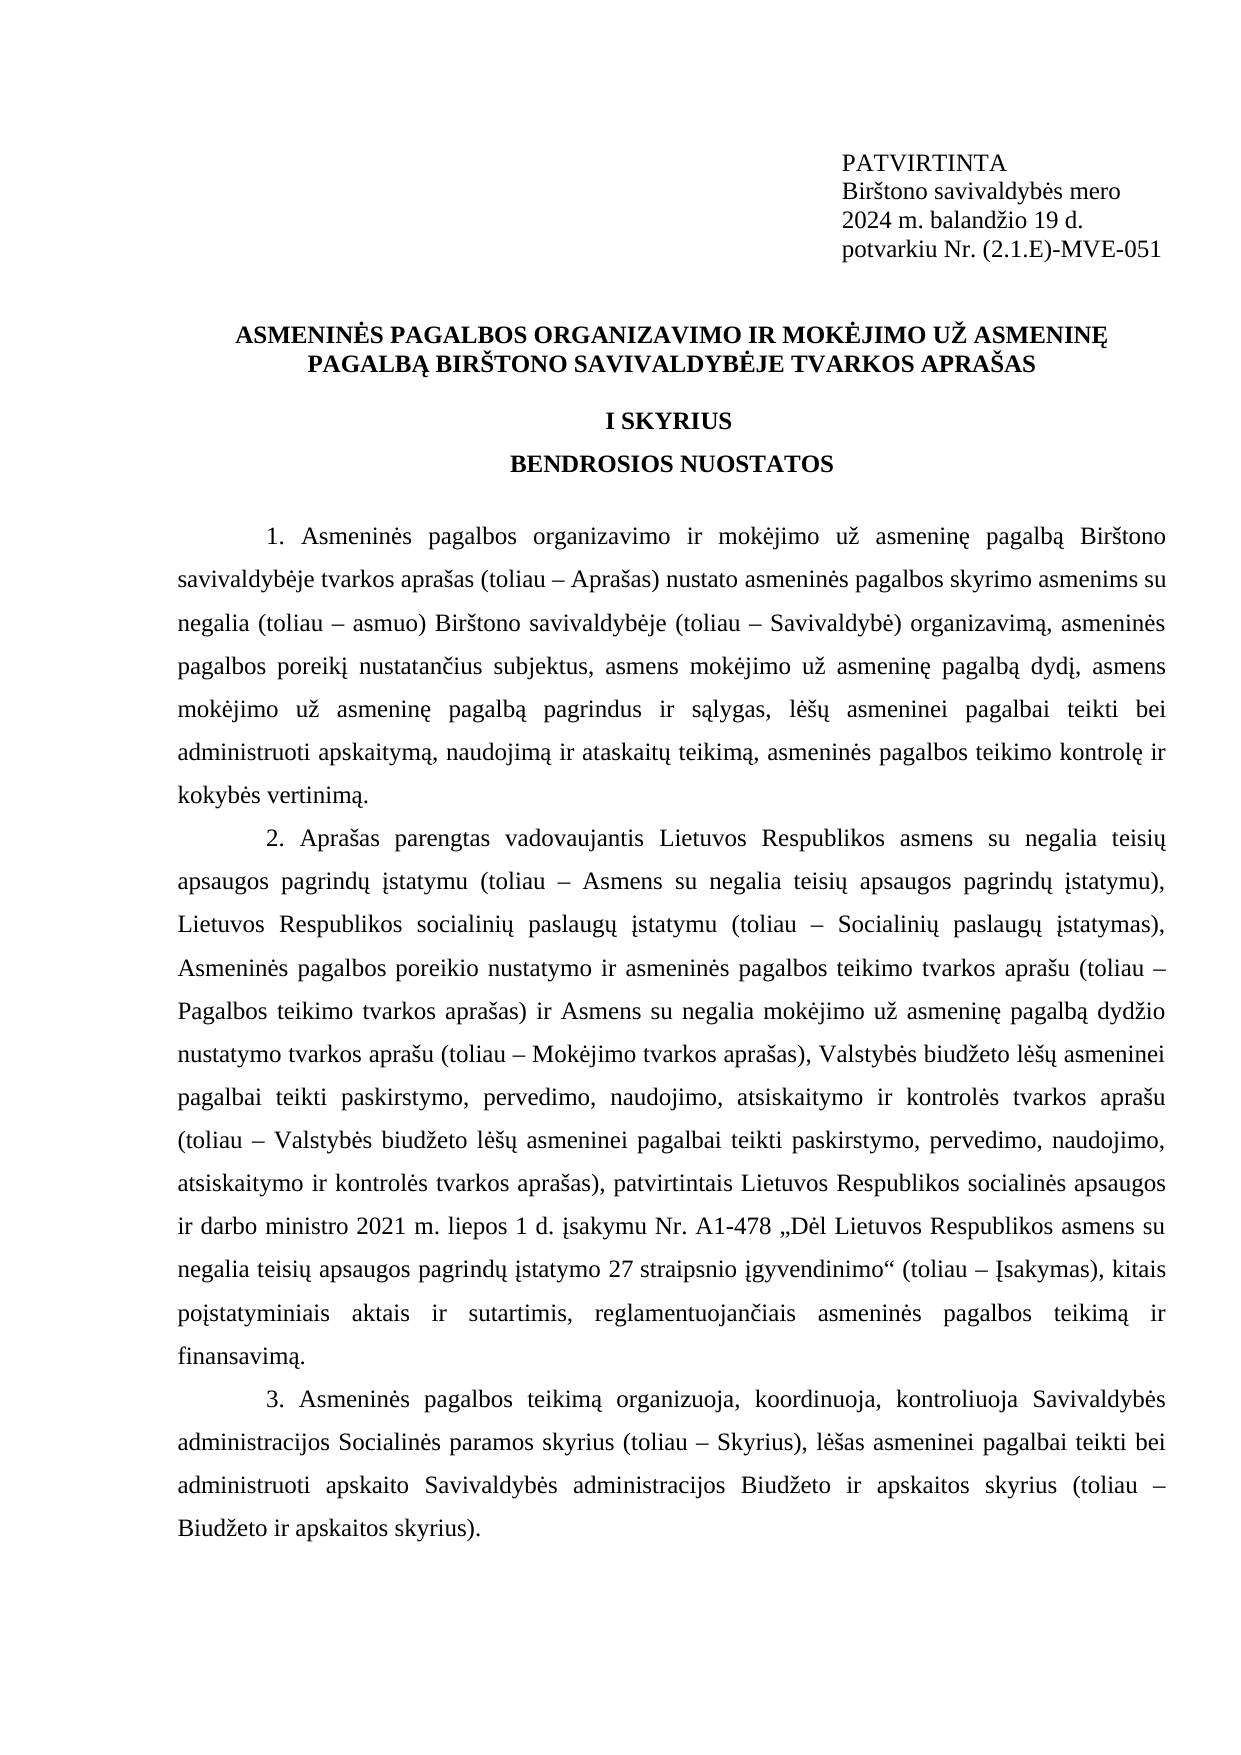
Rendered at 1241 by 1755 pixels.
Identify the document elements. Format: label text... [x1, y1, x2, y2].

text Birštono savivaldybės mero [842, 176, 1167, 205]
text PATVIRTINTA [842, 148, 1167, 176]
text BENDROSIOS NUOSTATOS [177, 449, 1167, 478]
text 1. Asmeninės pagalbos organizavimo ir mokėjimo už asmeninę pagalbą Birštono savivaldybėje tvarkos aprašas (toliau – Aprašas) nustato asmeninės pagalbos skyrimo asmenims su negalia (toliau – asmuo) Birštono savivaldybėje (toliau – Savivaldybė) organizavimą, asmeninės pagalbos poreikį nustatančius subjektus, asmens mokėjimo už asmeninę pagalbą dydį, asmens mokėjimo už asmeninę pagalbą pagrindus ir sąlygas, lėšų asmeninei pagalbai teikti bei administruoti apskaitymą, naudojimą ir ataskaitų teikimą, asmeninės pagalbos teikimo kontrolę ir kokybės vertinimą. [177, 521, 1167, 809]
text ASMENINĖS PAGALBOS ORGANIZAVIMO IR MOKĖJIMO UŽ ASMENINĘ PAGALBĄ BIRŠTONO SAVIVALDYBĖJE TVARKOS APRAŠAS [177, 320, 1167, 378]
text 2. Aprašas parengtas vadovaujantis Lietuvos Respublikos asmens su negalia teisių apsaugos pagrindų įstatymu (toliau – Asmens su negalia teisių apsaugos pagrindų įstatymu), Lietuvos Respublikos socialinių paslaugų įstatymu (toliau – Socialinių paslaugų įstatymas), Asmeninės pagalbos poreikio nustatymo ir asmeninės pagalbos teikimo tvarkos aprašu (toliau – Pagalbos teikimo tvarkos aprašas) ir Asmens su negalia mokėjimo už asmeninę pagalbą dydžio nustatymo tvarkos aprašu (toliau – Mokėjimo tvarkos aprašas), Valstybės biudžeto lėšų asmeninei pagalbai teikti paskirstymo, pervedimo, naudojimo, atsiskaitymo ir kontrolės tvarkos aprašu (toliau – Valstybės biudžeto lėšų asmeninei pagalbai teikti paskirstymo, pervedimo, naudojimo, atsiskaitymo ir kontrolės tvarkos aprašas), patvirtintais Lietuvos Respublikos socialinės apsaugos ir darbo ministro 2021 m. liepos 1 d. įsakymu Nr. A1-478 „Dėl Lietuvos Respublikos asmens su negalia teisių apsaugos pagrindų įstatymo 27 straipsnio įgyvendinimo“ (toliau – Įsakymas), kitais poįstatyminiais aktais ir sutartimis, reglamentuojančiais asmeninės pagalbos teikimą ir finansavimą. [177, 823, 1167, 1369]
text potvarkiu Nr. (2.1.E)-MVE-051 [842, 234, 1167, 263]
text 2024 m. balandžio 19 d. [842, 205, 1167, 234]
text I SKYRIUS [177, 406, 1167, 435]
text 3. Asmeninės pagalbos teikimą organizuoja, koordinuoja, kontroliuoja Savivaldybės administracijos Socialinės paramos skyrius (toliau – Skyrius), lėšas asmeninei pagalbai teikti bei administruoti apskaito Savivaldybės administracijos Biudžeto ir apskaitos skyrius (toliau – Biudžeto ir apskaitos skyrius). [177, 1384, 1167, 1542]
